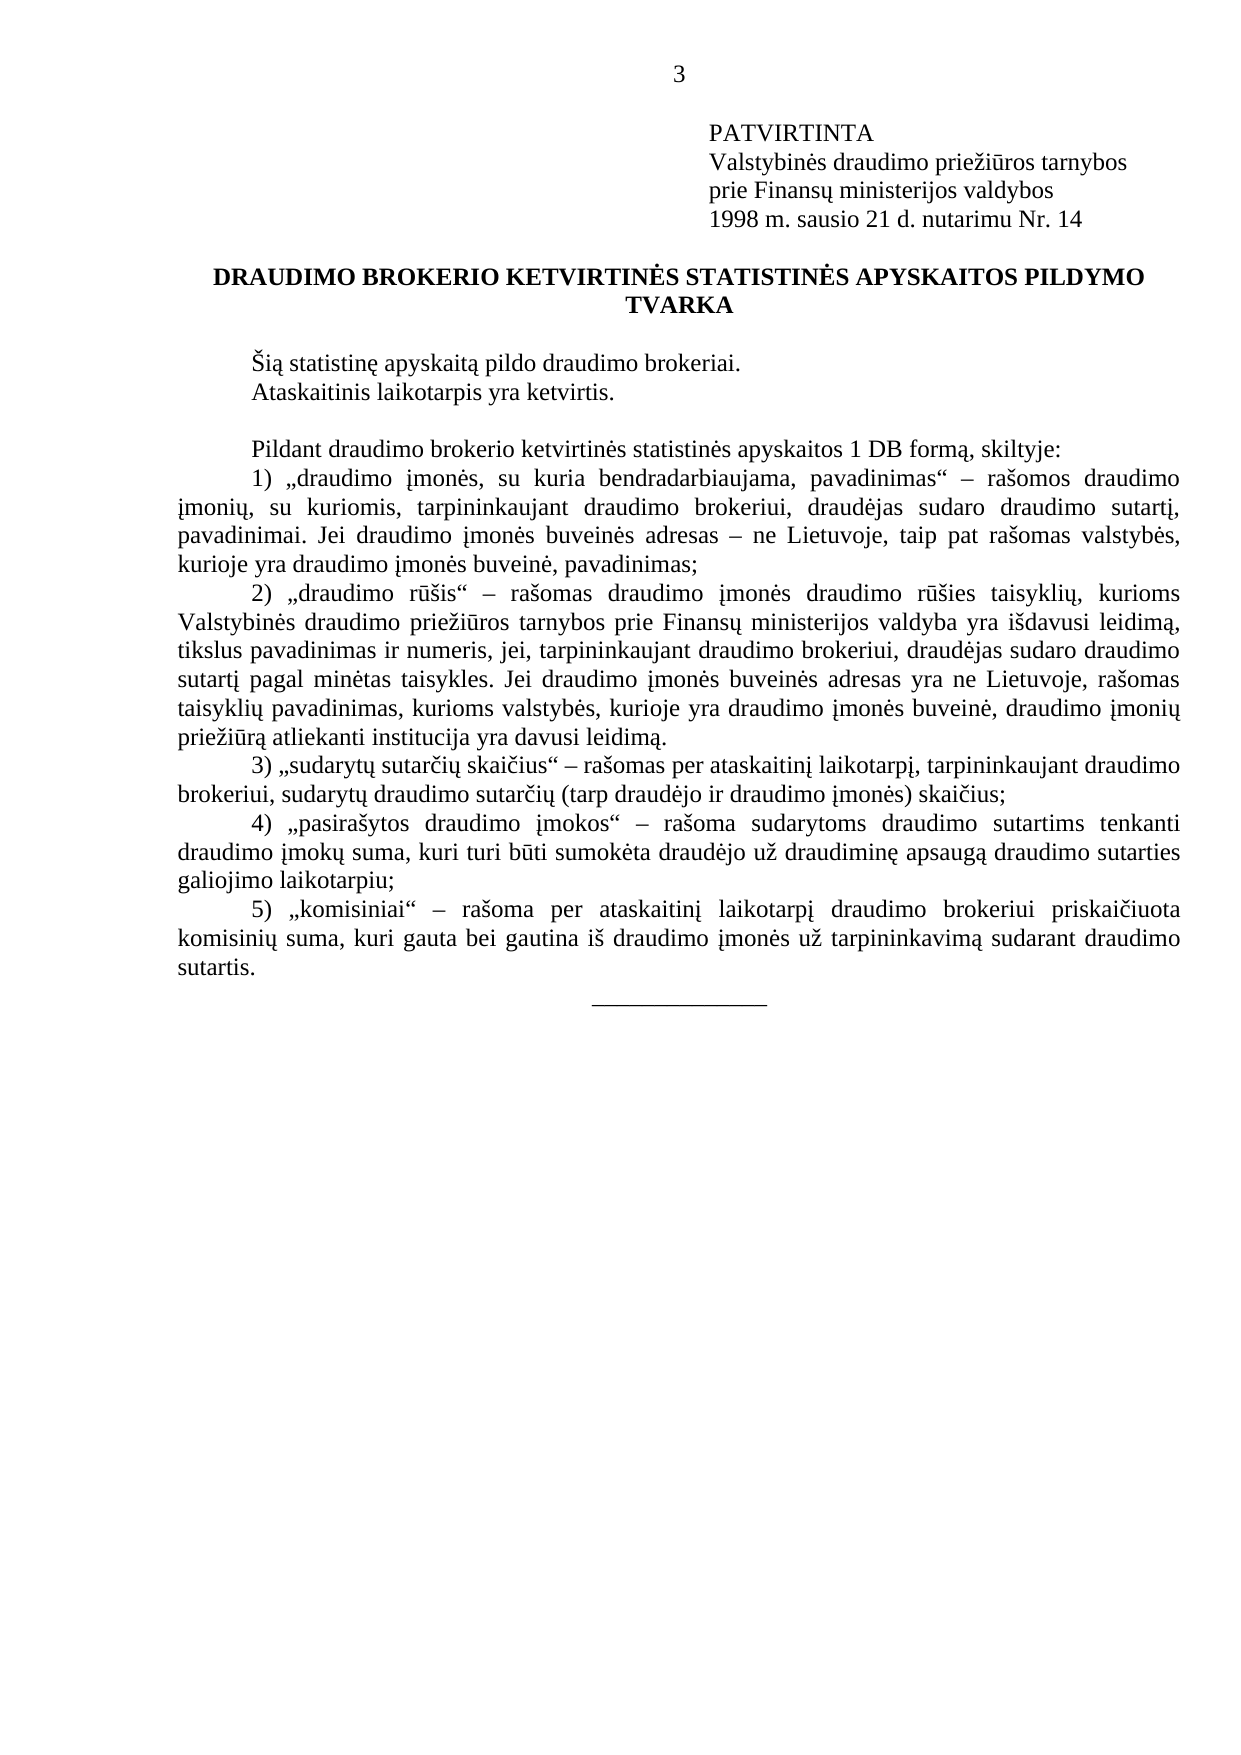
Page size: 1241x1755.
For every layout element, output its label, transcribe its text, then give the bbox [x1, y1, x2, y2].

text 1) „draudimo įmonės, su kuria bendradarbiaujama, pavadinimas“ – rašomos draudimo įmonių, su kuriomis, tarpininkaujant draudimo brokeriui, draudėjas sudaro draudimo sutartį, pavadinimai. Jei draudimo įmonės buveinės adresas – ne Lietuvoje, taip pat rašomas valstybės, kurioje yra draudimo įmonės buveinė, pavadinimas; [177, 463, 1181, 578]
text Pildant draudimo brokerio ketvirtinės statistinės apyskaitos 1 DB formą, skiltyje: [177, 434, 1181, 463]
text prie Finansų ministerijos valdybos [177, 176, 1181, 204]
text Valstybinės draudimo priežiūros tarnybos [177, 147, 1181, 176]
text Ataskaitinis laikotarpis yra ketvirtis. [177, 377, 1181, 406]
text 1998 m. sausio 21 d. nutarimu Nr. 14 [177, 204, 1181, 233]
text DRAUDIMO BROKERIO KETVIRTINĖS STATISTINĖS APYSKAITOS PILDYMO TVARKA [177, 262, 1181, 319]
text 2) „draudimo rūšis“ – rašomas draudimo įmonės draudimo rūšies taisyklių, kurioms Valstybinės draudimo priežiūros tarnybos prie Finansų ministerijos valdyba yra išdavusi leidimą, tikslus pavadinimas ir numeris, jei, tarpininkaujant draudimo brokeriui, draudėjas sudaro draudimo sutartį pagal minėtas taisykles. Jei draudimo įmonės buveinės adresas yra ne Lietuvoje, rašomas taisyklių pavadinimas, kurioms valstybės, kurioje yra draudimo įmonės buveinė, draudimo įmonių priežiūrą atliekanti institucija yra davusi leidimą. [177, 578, 1181, 751]
text 3) „sudarytų sutarčių skaičius“ – rašomas per ataskaitinį laikotarpį, tarpininkaujant draudimo brokeriui, sudarytų draudimo sutarčių (tarp draudėjo ir draudimo įmonės) skaičius; [177, 751, 1181, 808]
text PATVIRTINTA [709, 118, 1181, 147]
text ______________ [177, 981, 1181, 1009]
text Šią statistinę apyskaitą pildo draudimo brokeriai. [177, 348, 1181, 377]
text 4) „pasirašytos draudimo įmokos“ – rašoma sudarytoms draudimo sutartims tenkanti draudimo įmokų suma, kuri turi būti sumokėta draudėjo už draudiminę apsaugą draudimo sutarties galiojimo laikotarpiu; [177, 808, 1181, 894]
text 5) „komisiniai“ – rašoma per ataskaitinį laikotarpį draudimo brokeriui priskaičiuota komisinių suma, kuri gauta bei gautina iš draudimo įmonės už tarpininkavimą sudarant draudimo sutartis. [177, 894, 1181, 981]
